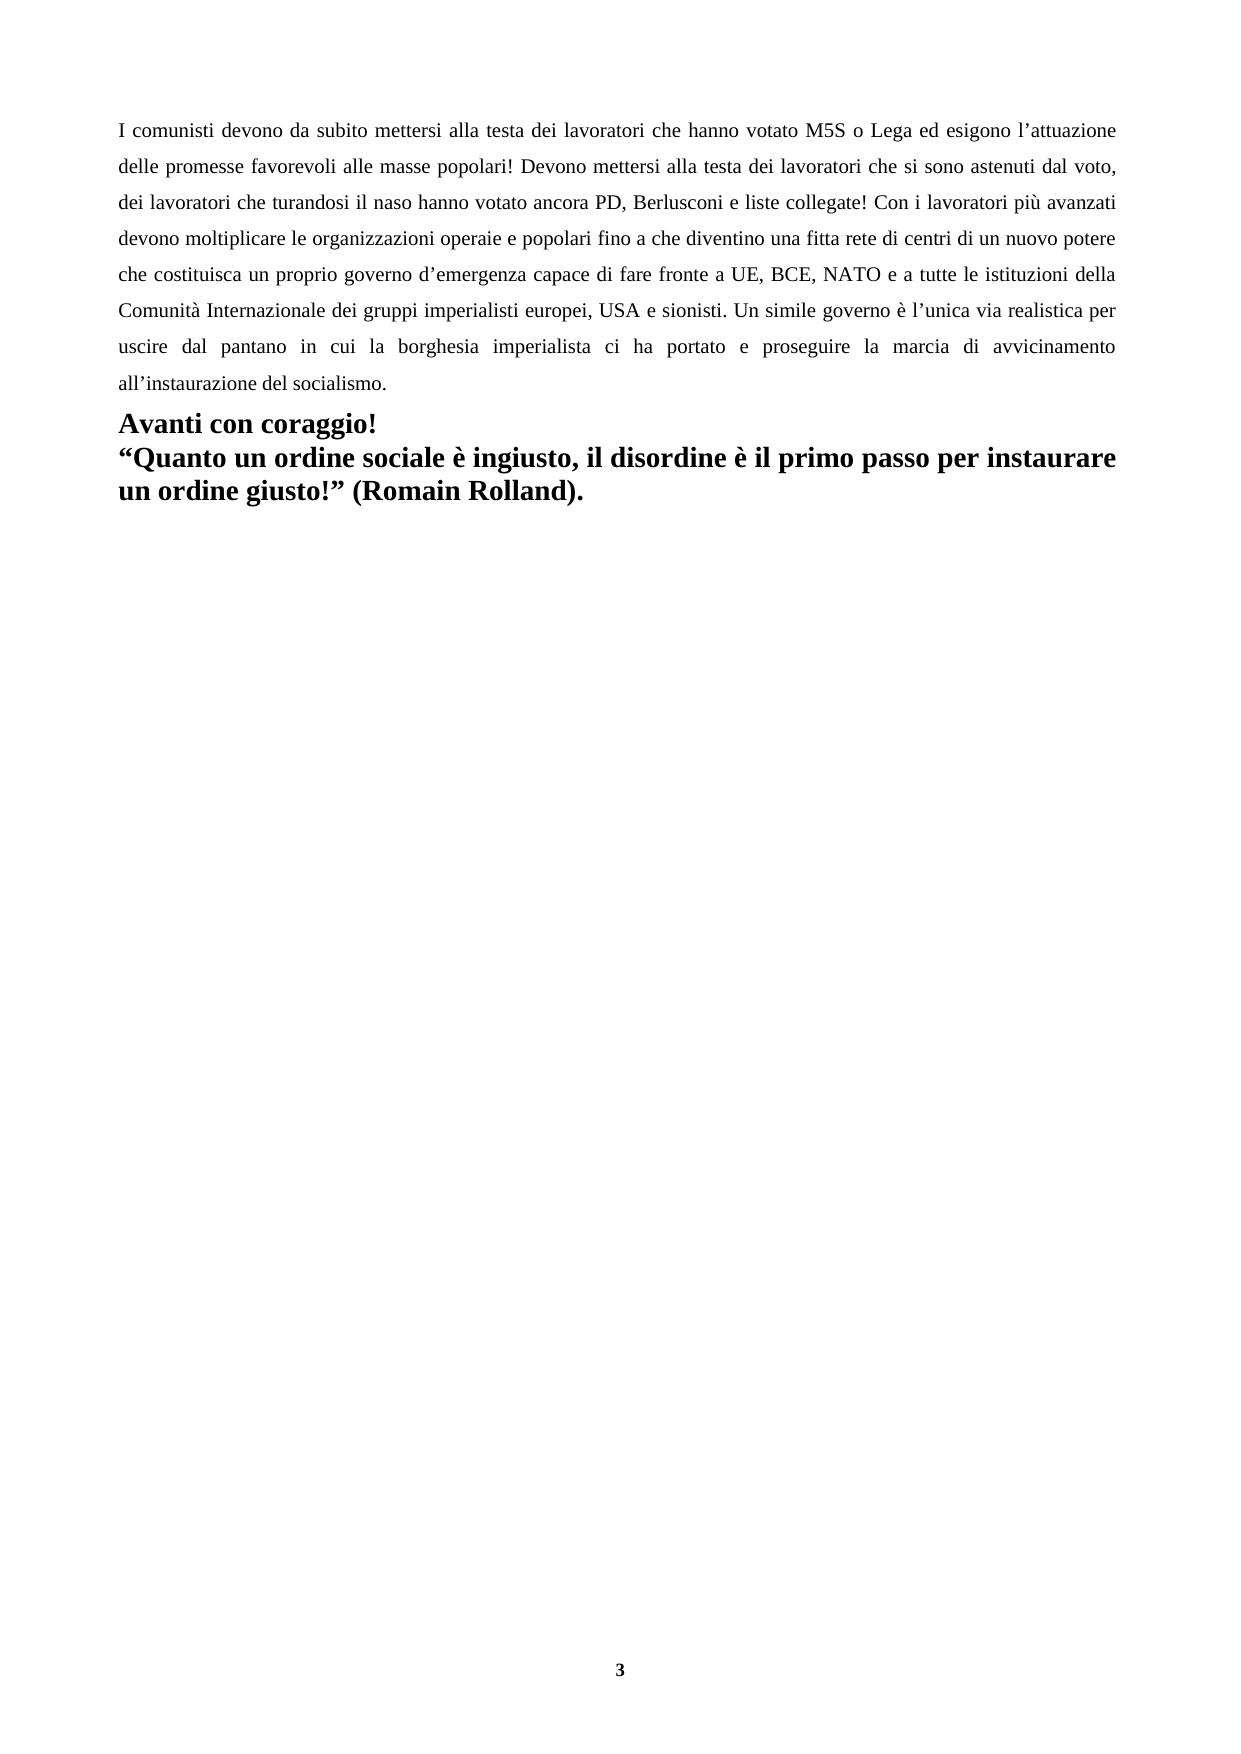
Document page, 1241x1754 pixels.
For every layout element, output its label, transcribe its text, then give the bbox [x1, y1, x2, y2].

text Avanti con coraggio! [118, 406, 1118, 440]
text I comunisti devono da subito mettersi alla testa dei lavoratori che hanno votato M5S o Lega ed esigono l’attuazione delle promesse favorevoli alle masse popolari! Devono mettersi alla testa dei lavoratori che si sono astenuti dal voto, dei lavoratori che turandosi il naso hanno votato ancora PD, Berlusconi e liste collegate! Con i lavoratori più avanzati devono moltiplicare le organizzazioni operaie e popolari fino a che diventino una fitta rete di centri di un nuovo potere che costituisca un proprio governo d’emergenza capace di fare fronte a UE, BCE, NATO e a tutte le istituzioni della Comunità Internazionale dei gruppi imperialisti europei, USA e sionisti. Un simile governo è l’unica via realistica per uscire dal pantano in cui la borghesia imperialista ci ha portato e proseguire la marcia di avvicinamento all’instaurazione del socialismo. [118, 118, 1118, 394]
text “Quanto un ordine sociale è ingiusto, il disordine è il primo passo per instaurare un ordine giusto!” (Romain Rolland). [118, 440, 1118, 507]
